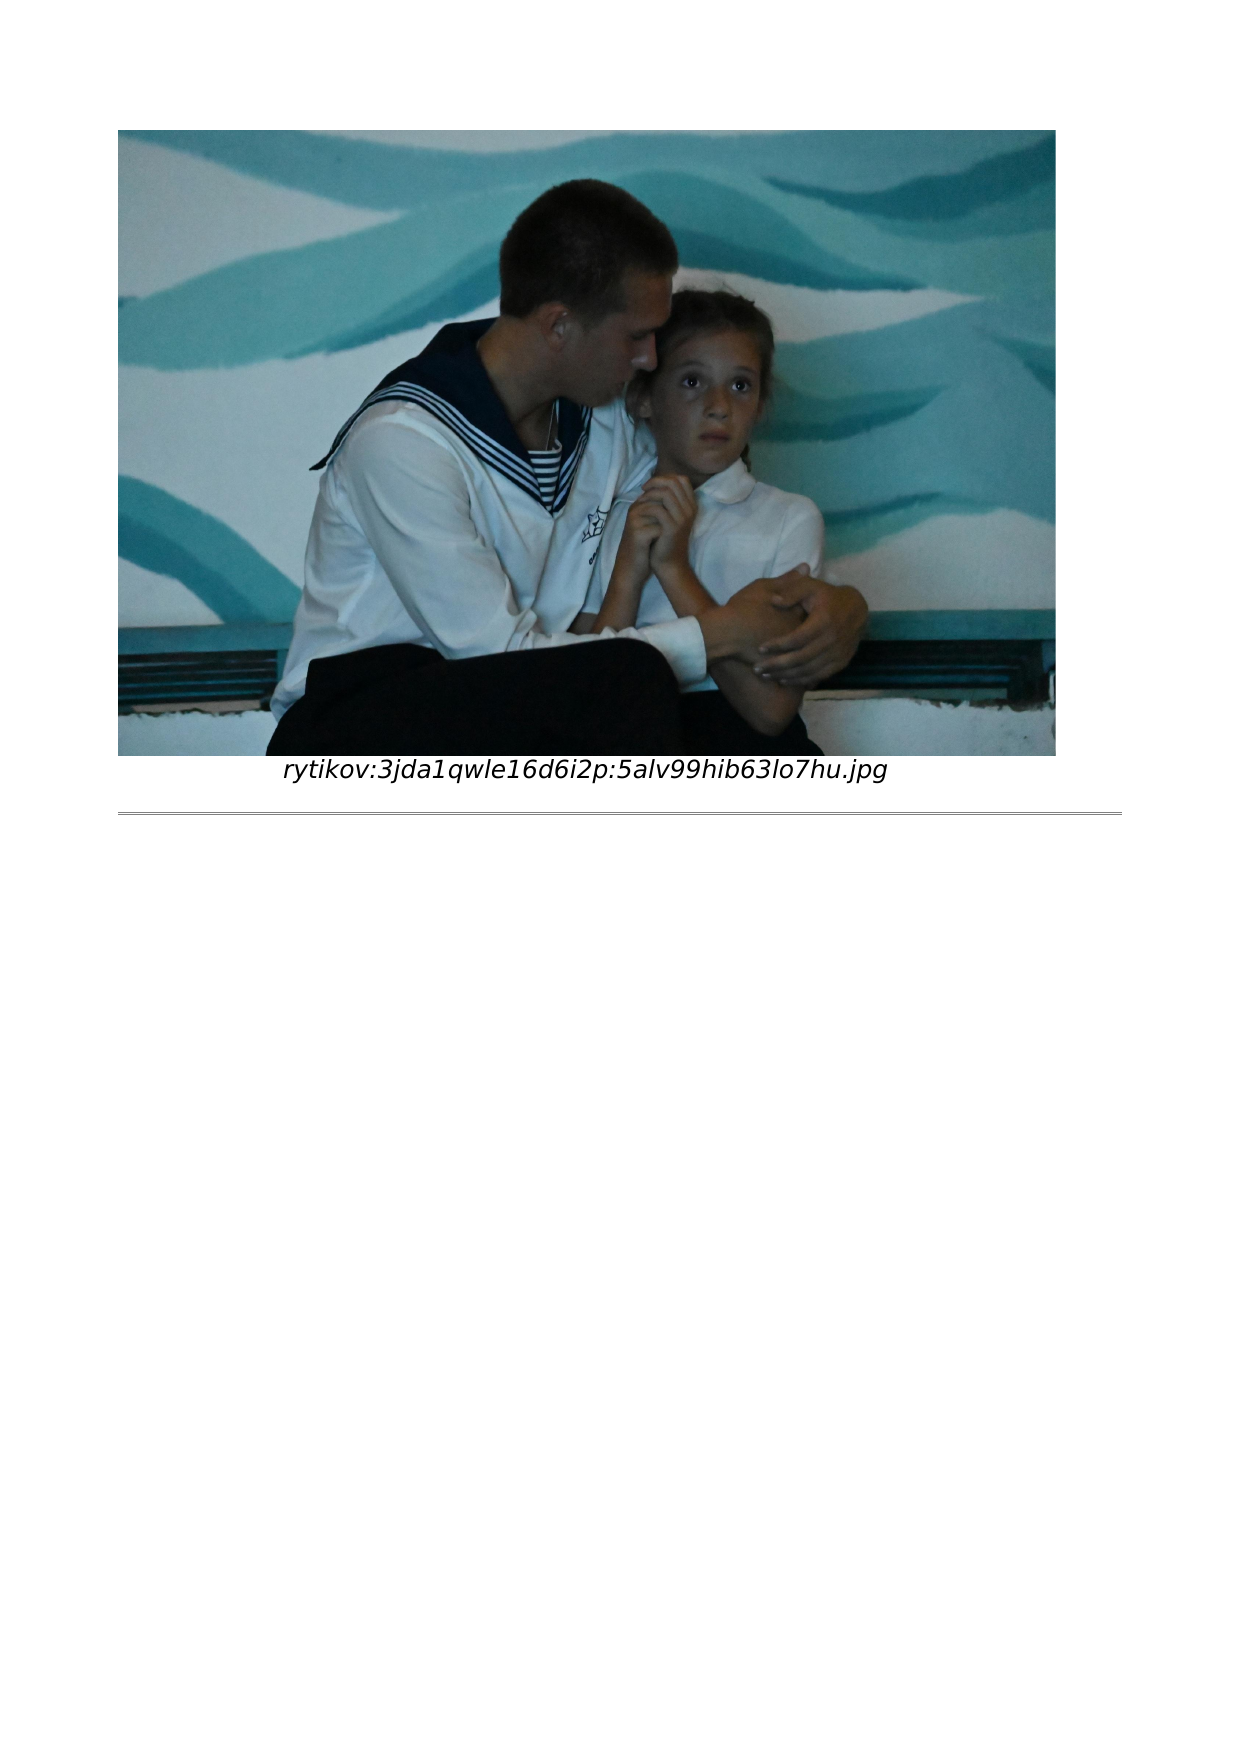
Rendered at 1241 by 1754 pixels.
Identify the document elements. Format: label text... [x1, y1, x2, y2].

text rytikov:3jda1qwle16d6i2p:5alv99hib63lo7hu.jpg [118, 756, 1056, 785]
picture [118, 130, 1056, 756]
